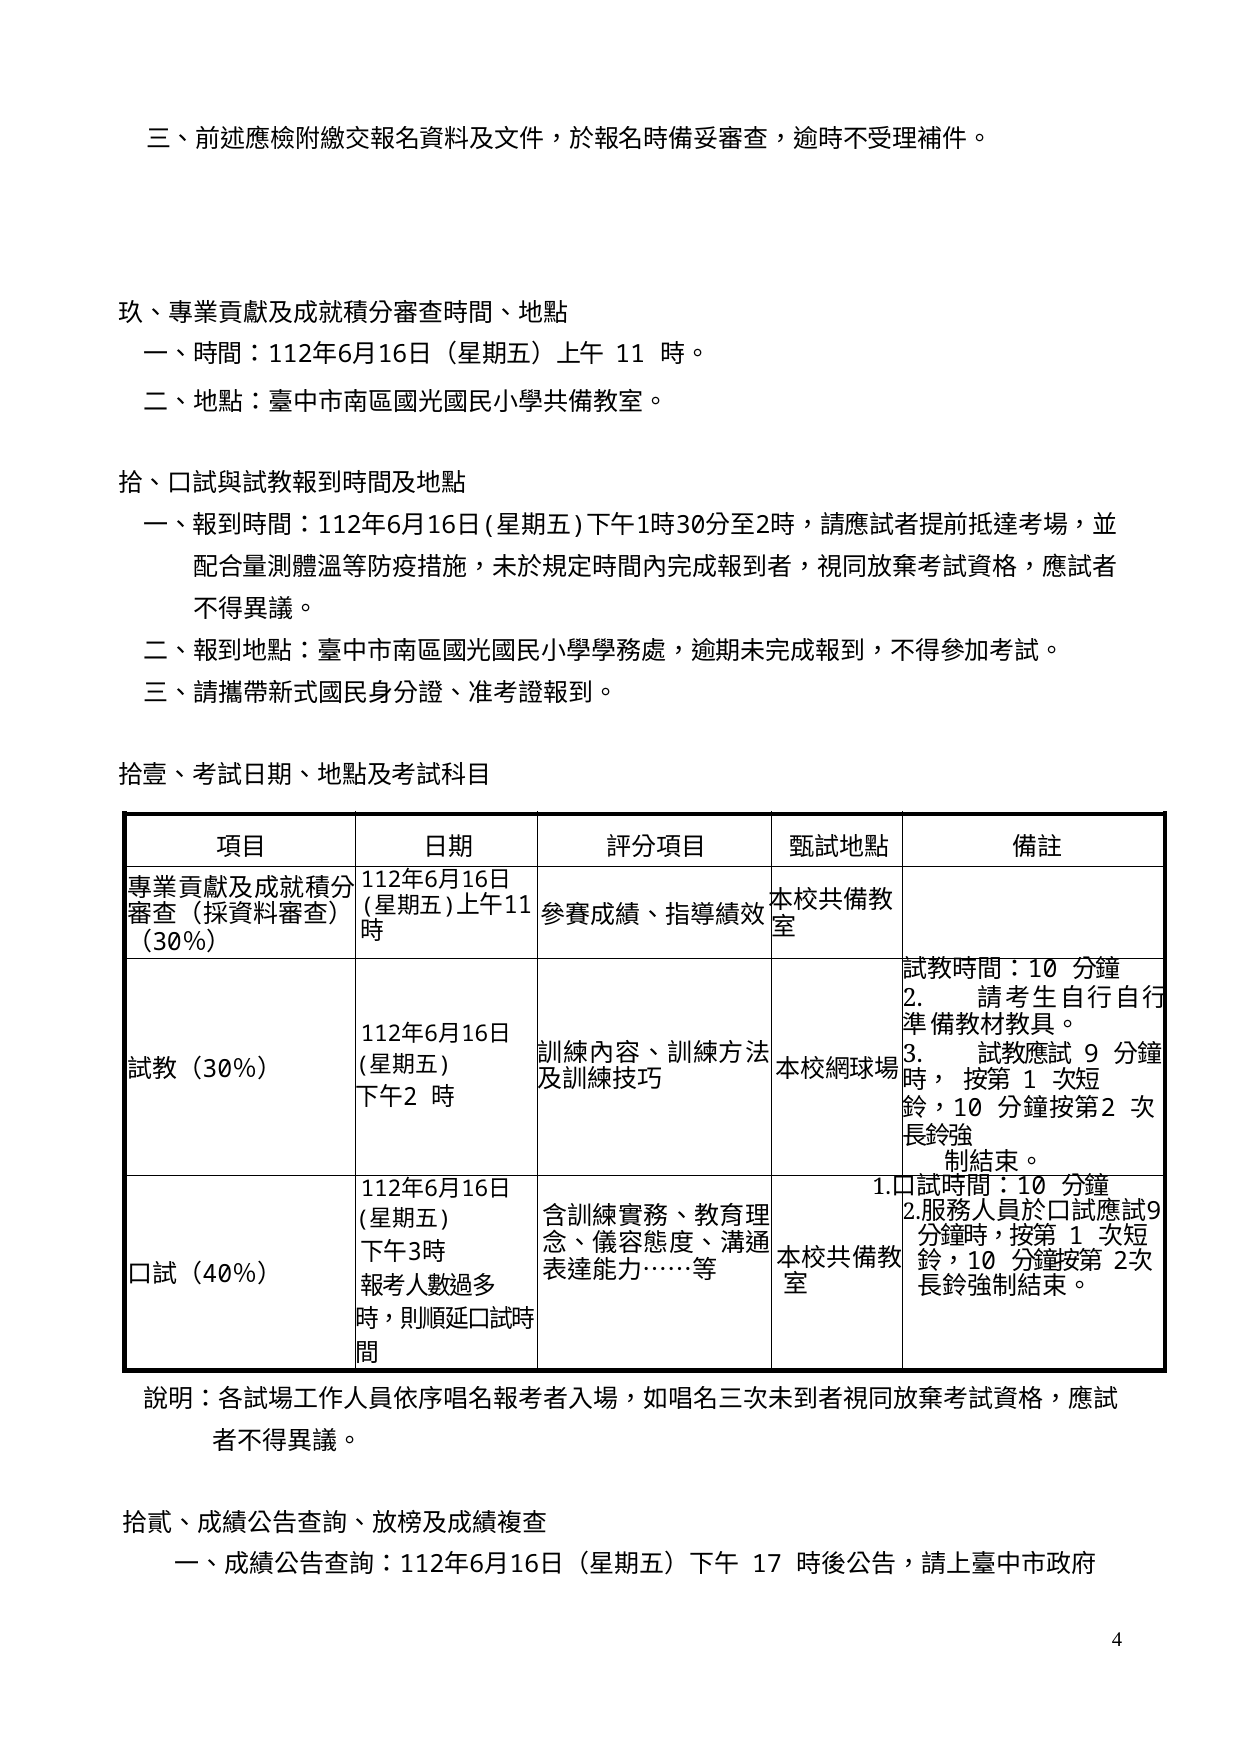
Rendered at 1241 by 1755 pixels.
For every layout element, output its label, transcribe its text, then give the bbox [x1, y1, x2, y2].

text 三、前述應檢附繳交報名資料及文件，於報名時備妥審查，逾時不受理補件。 [146, 119, 1147, 155]
text 拾貳、成績公告查詢、放榜及成績複查 [122, 1502, 1147, 1538]
text 拾壹、考試日期、地點及考試科目 [118, 754, 1147, 791]
table_cell 本校網球場 [772, 959, 902, 1174]
table_cell 本校共備教室 [772, 867, 902, 958]
table_cell 專業貢獻及成就積分審查（採資料審查）（30％） [127, 867, 355, 958]
text 玖、專業貢獻及成就積分審查時間、地點 [118, 292, 1147, 328]
text 一、成績公告查詢：112年6月16日（星期五）下午 17 時後公告，請上臺中市政府 [174, 1544, 1119, 1580]
table_cell 112年6月16日 (星期五) 下午2 時 [356, 959, 537, 1174]
table_cell 參賽成績、指導績效 [538, 867, 771, 958]
table_cell 口試時間：10 分鐘 服務人員於口試應試9 分鐘時，按第 1 次短鈴，10 分鐘按第 2次長鈴強制結束。 [903, 1176, 1163, 1368]
table_cell 訓練內容、訓練方法及訓練技巧 [538, 959, 771, 1174]
table_cell 試教（30％） [127, 959, 355, 1174]
table_cell 口試（40％） [127, 1176, 355, 1368]
table_header 評分項目 [538, 816, 771, 866]
table_header 項目 [127, 816, 355, 866]
table_cell 本校共備教室 [772, 1176, 902, 1368]
table_header 備註 [903, 816, 1163, 866]
table_header 日期 [356, 816, 537, 866]
table_cell 112年6月16日 (星期五) 下午3時 報考人數過多時，則順延口試時間 [356, 1176, 537, 1368]
table_header 甄試地點 [772, 816, 902, 866]
text 三、請攜帶新式國民身分證、准考證報到。 [143, 673, 1094, 709]
table_cell 試教時間：10 分鐘 請考生自行自行準備教材教具。 試教應試 9 分鐘時， 按第 1 次短鈴，10 分鐘按第2 次長鈴強 制結束。 [903, 959, 1163, 1174]
text 一、時間：112年6月16日（星期五）上午 11 時。 [143, 334, 712, 370]
table_cell 含訓練實務、教育理念、儀容態度、溝通表達能力……等 [538, 1176, 771, 1368]
text 拾、口試與試教報到時間及地點 [118, 463, 1147, 499]
text 二、報到地點：臺中市南區國光國民小學學務處，逾期未完成報到，不得參加考試。 [143, 631, 1094, 667]
text 二、地點：臺中市南區國光國民小學共備教室。 [143, 381, 712, 417]
text 一、報到時間：112年6月16日(星期五)下午1時30分至2時，請應試者提前抵達考場，並配合量測體溫等防疫措施，未於規定時間內完成報到者，視同放棄考試資格，應試者不得異議。 [143, 504, 1123, 625]
table_cell 112年6月16日 (星期五)上午11 時 [356, 867, 537, 958]
table_cell [903, 867, 1163, 958]
text 說明：各試場工作人員依序唱名報考者入場，如唱名三次未到者視同放棄考試資格，應試者不得異議。 [143, 1378, 1119, 1456]
